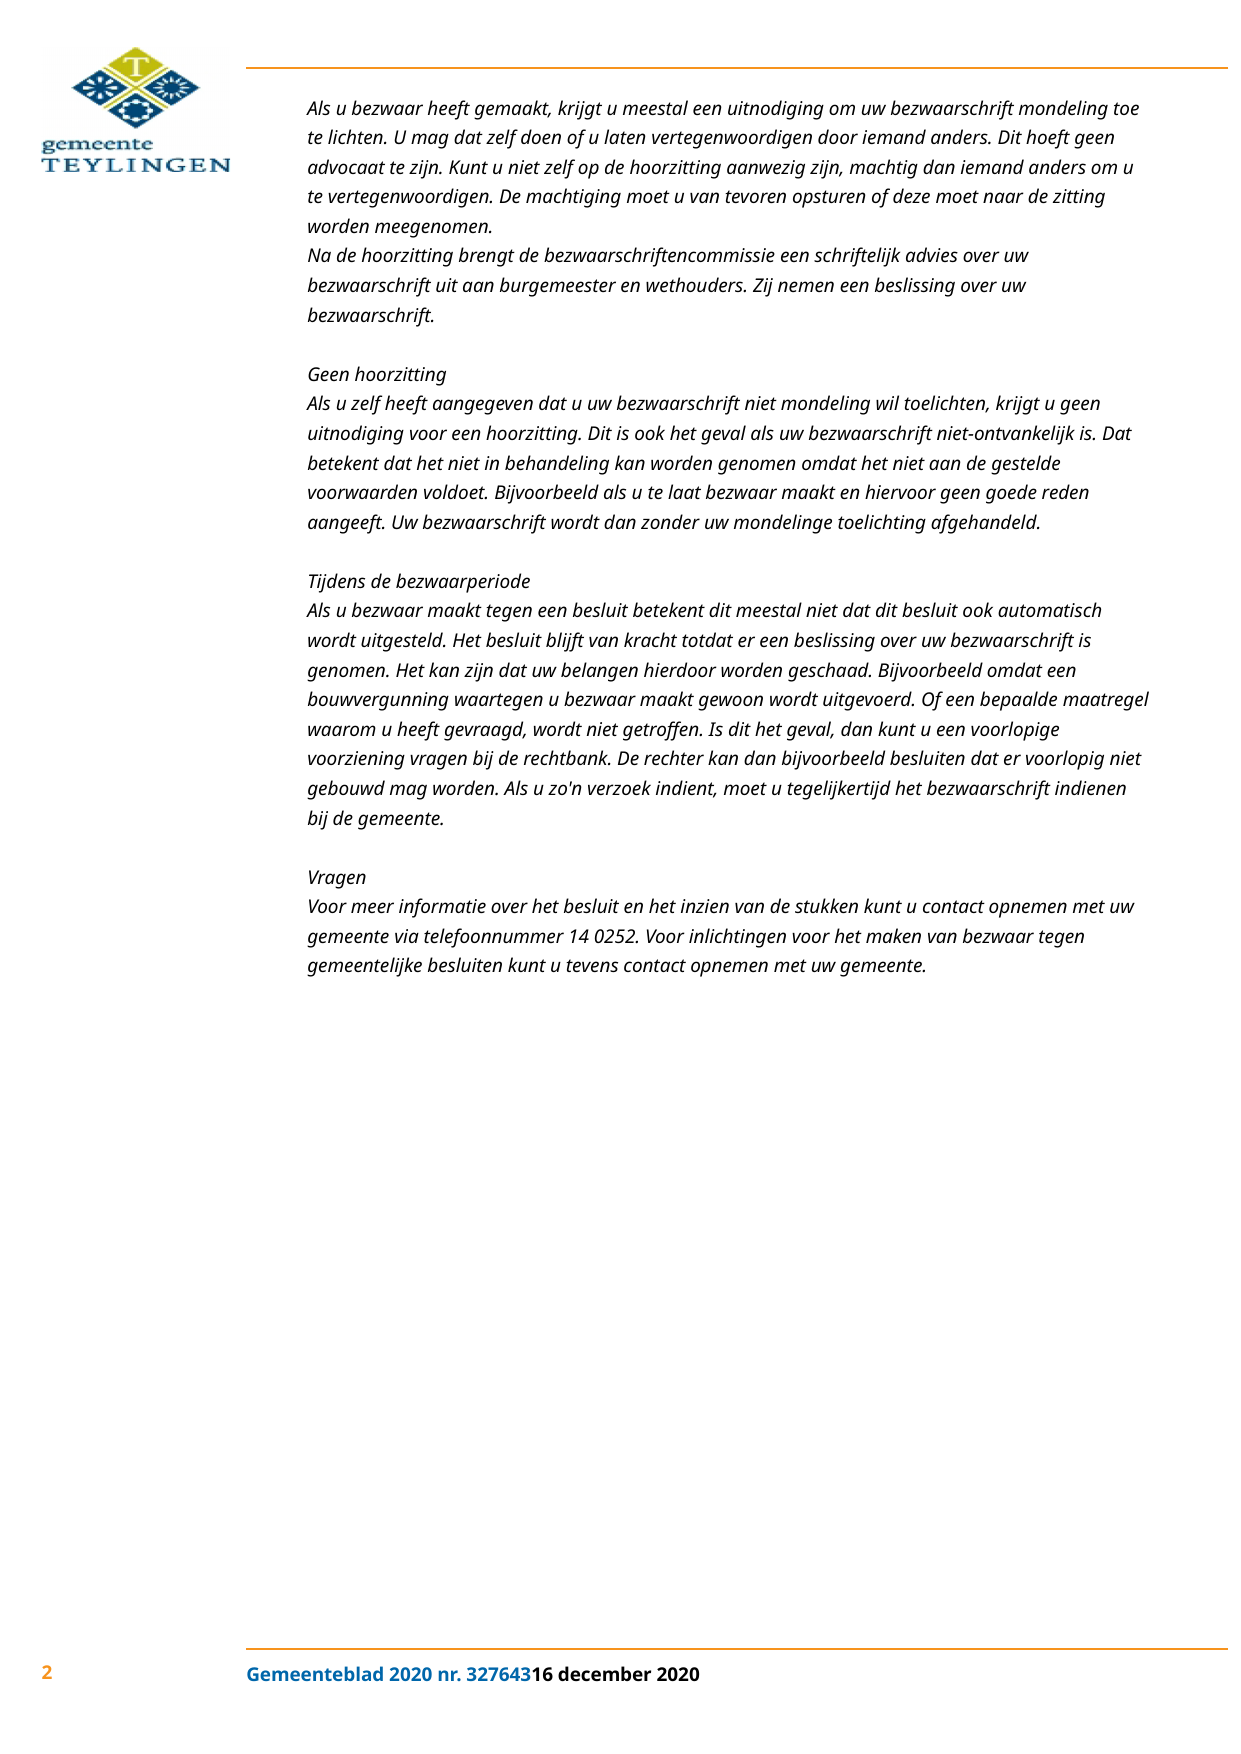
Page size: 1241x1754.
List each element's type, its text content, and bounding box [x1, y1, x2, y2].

list Na de hoorzitting brengt de bezwaarschriftencommissie een schriftelijk advies over uw bezwaarschrift uit aan burgemeester en wethouders. Zij nemen een beslissing over uw bezwaarschrift. [248, 243, 1152, 328]
list Geen hoorzitting [248, 361, 1152, 387]
list Vragen [248, 864, 1152, 890]
picture [41, 47, 231, 172]
list Als u bezwaar heeft gemaakt, krijgt u meestal een uitnodiging om uw bezwaarschrift mondeling toe te lichten. U mag dat zelf doen of u laten vertegenwoordigen door iemand anders. Dit hoeft geen advocaat te zijn. Kunt u niet zelf op de hoorzitting aanwezig zijn, machtig dan iemand anders om u te vertegenwoordigen. De machtiging moet u van tevoren opsturen of deze moet naar de zitting worden meegenomen. [248, 95, 1152, 239]
list Als u bezwaar maakt tegen een besluit betekent dit meestal niet dat dit besluit ook automatisch wordt uitgesteld. Het besluit blijft van kracht totdat er een beslissing over uw bezwaarschrift is genomen. Het kan zijn dat uw belangen hierdoor worden geschaad. Bijvoorbeeld omdat een bouwvergunning waartegen u bezwaar maakt gewoon wordt uitgevoerd. Of een bepaalde maatregel waarom u heeft gevraagd, wordt niet getroffen. Is dit het geval, dan kunt u een voorlopige voorziening vragen bij de rechtbank. De rechter kan dan bijvoorbeeld besluiten dat er voorlopig niet gebouwd mag worden. Als u zo'n verzoek indient, moet u tegelijkertijd het bezwaarschrift indienen bij de gemeente. [248, 598, 1152, 831]
list Tijdens de bezwaarperiode [248, 568, 1152, 594]
list Voor meer informatie over het besluit en het inzien van de stukken kunt u contact opnemen met uw gemeente via telefoonnummer 14 0252. Voor inlichtingen voor het maken van bezwaar tegen gemeentelijke besluiten kunt u tevens contact opnemen met uw gemeente. [248, 893, 1152, 978]
list Als u zelf heeft aangegeven dat u uw bezwaarschrift niet mondeling wil toelichten, krijgt u geen uitnodiging voor een hoorzitting. Dit is ook het geval als uw bezwaarschrift niet-ontvankelijk is. Dat betekent dat het niet in behandeling kan worden genomen omdat het niet aan de gestelde voorwaarden voldoet. Bijvoorbeeld als u te laat bezwaar maakt en hiervoor geen goede reden aangeeft. Uw bezwaarschrift wordt dan zonder uw mondelinge toelichting afgehandeld. [248, 391, 1152, 535]
